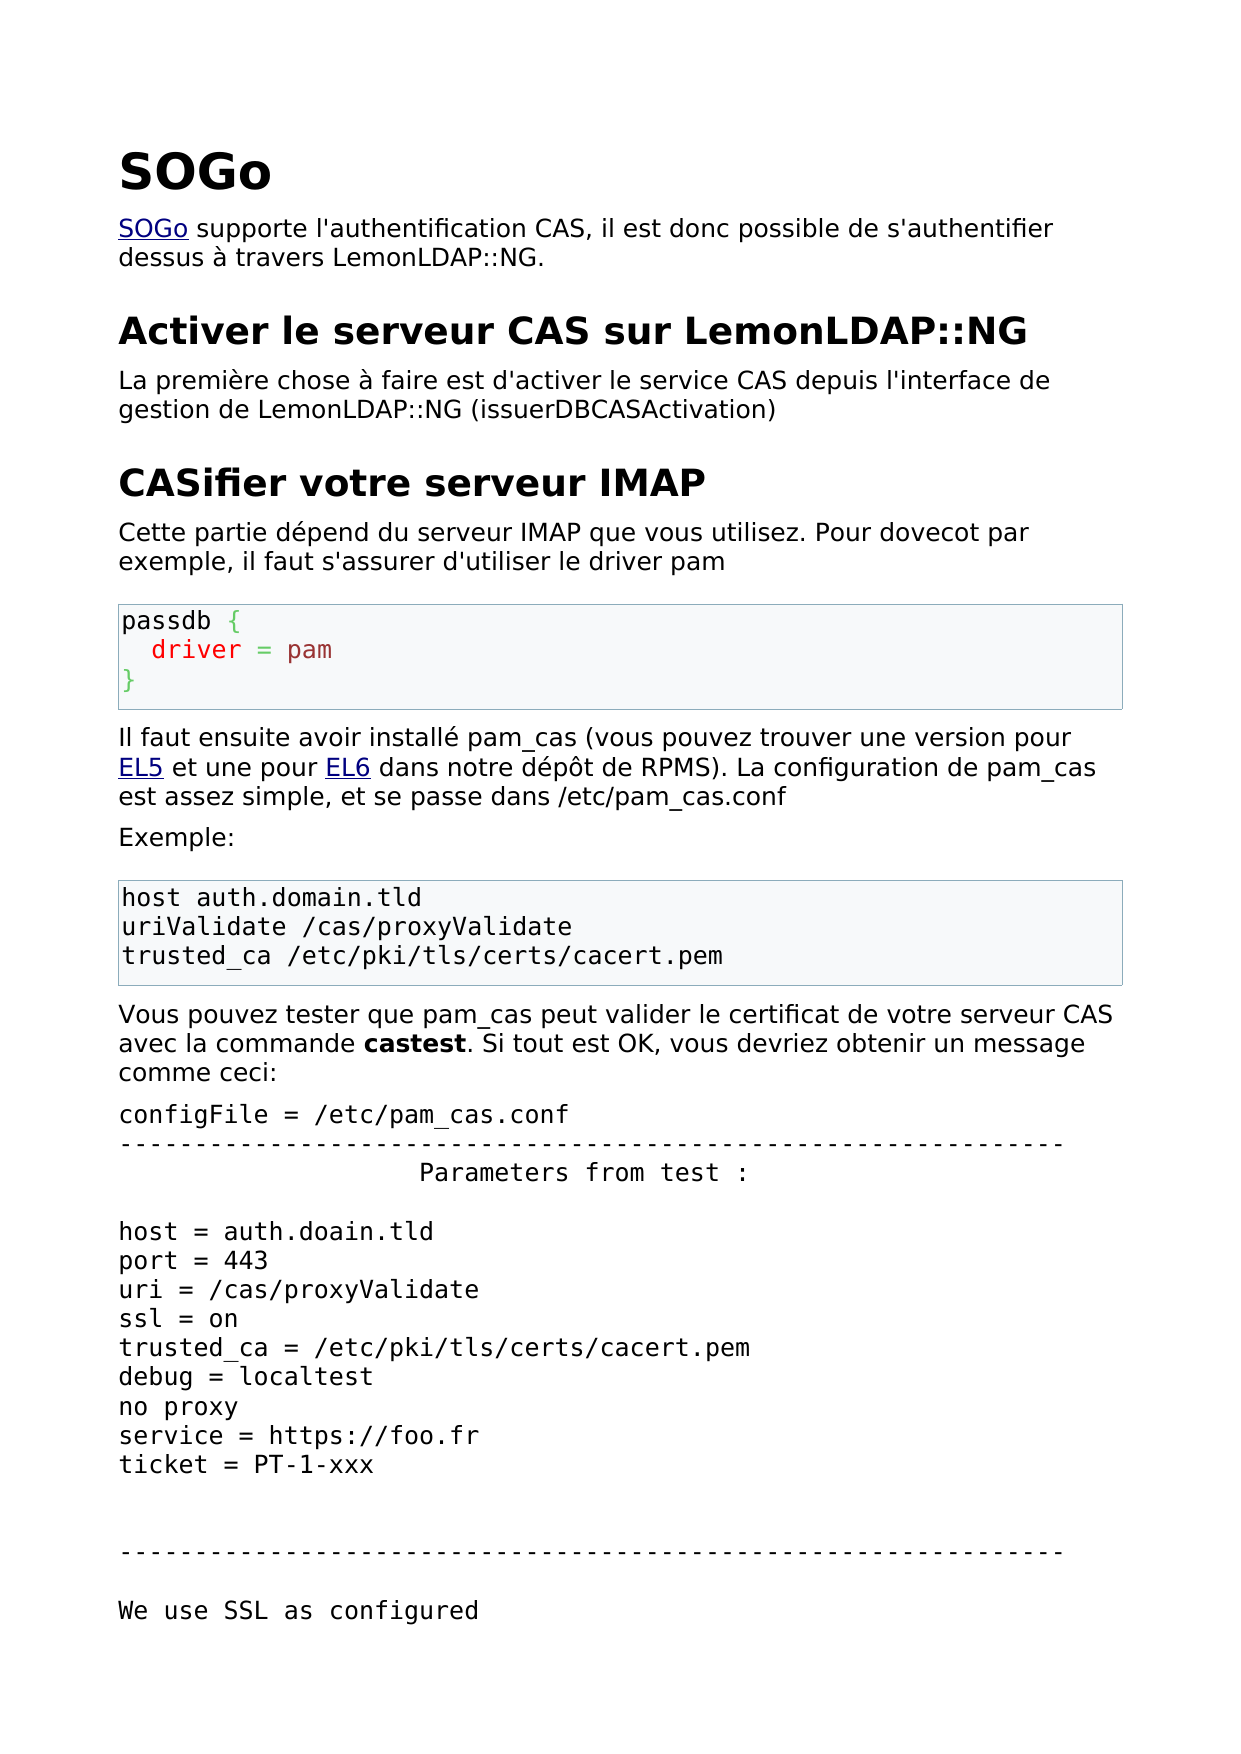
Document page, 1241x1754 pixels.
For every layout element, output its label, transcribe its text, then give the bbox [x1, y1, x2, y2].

text SOGo supporte l'authentification CAS, il est donc possible de s'authentifier dessus à travers LemonLDAP::NG. [118, 214, 1122, 272]
text Il faut ensuite avoir installé pam_cas (vous pouvez trouver une version pour EL5 et une pour EL6 dans notre dépôt de RPMS). La configuration de pam_cas est assez simple, et se passe dans /etc/pam_cas.conf [118, 723, 1122, 811]
subtitle SOGo [118, 143, 1122, 201]
text configFile = /etc/pam_cas.conf --------------------------------------------------------------- Parameters from test : host = auth.doain.tld port = 443 uri = /cas/proxyValidate ssl = on trusted_ca = /etc/pki/tls/certs/cacert.pem debug = localtest no proxy service = https://foo.fr ticket = PT-1-xxx --------------------------------------------------------------- We use SSL as configured [118, 1100, 1122, 1625]
text Exemple: [118, 823, 1122, 853]
table_header passdb { driver = pam } [119, 605, 1122, 709]
text Vous pouvez tester que pam_cas peut valider le certificat de votre serveur CAS avec la commande castest. Si tout est OK, vous devriez obtenir un message comme ceci: [118, 1000, 1122, 1088]
table_header host auth.domain.tld uriValidate /cas/proxyValidate trusted_ca /etc/pki/tls/certs/cacert.pem [119, 881, 1122, 985]
subtitle Activer le serveur CAS sur LemonLDAP::NG [118, 310, 1122, 353]
text La première chose à faire est d'activer le service CAS depuis l'interface de gestion de LemonLDAP::NG (issuerDBCASActivation) [118, 366, 1122, 424]
subtitle CASifier votre serveur IMAP [118, 462, 1122, 505]
text Cette partie dépend du serveur IMAP que vous utilisez. Pour dovecot par exemple, il faut s'assurer d'utiliser le driver pam [118, 518, 1122, 576]
